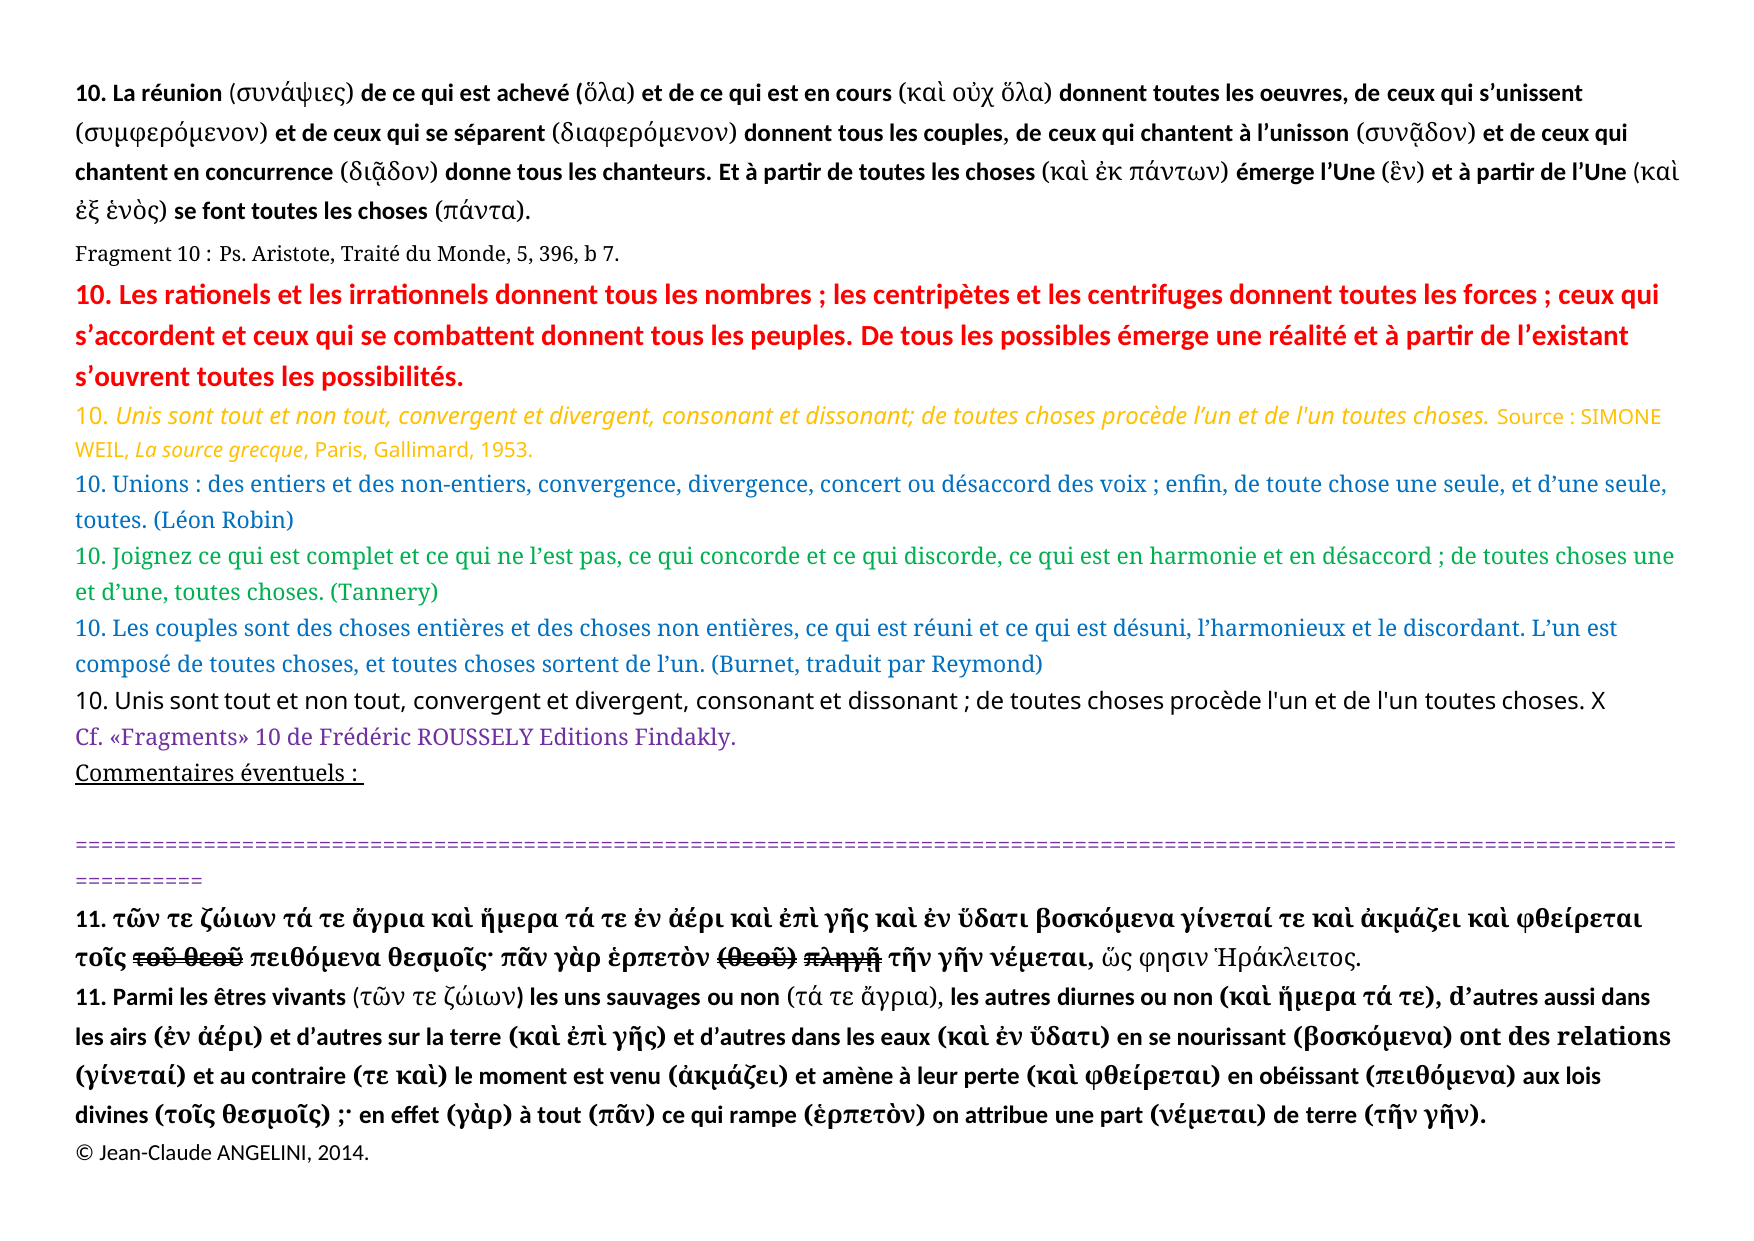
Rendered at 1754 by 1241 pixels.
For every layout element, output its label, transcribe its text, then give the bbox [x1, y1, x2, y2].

text Cf. «Fragments» 10 de Frédéric ROUSSELY Editions Findakly. [75, 721, 1679, 752]
text Commentaires éventuels : [75, 757, 1679, 788]
text 11. τῶν τε ζώιων τά τε ἄγρια καὶ ἥμερα τά τε ἐν ἀέρι καὶ ἐπὶ γῆς καὶ ἐν ὕδατι βοσκόμενα γίνεταί τε καὶ ἀκμάζει καὶ φθείρεται τοῖς τοῦ θεοῦ πειθόμενα θεσμοῖς· πᾶν γὰρ ἑρπετὸν (θεοῦ) πληγῇ τῆν γῆν νέμεται, ὥς φησιν Ἡράκλειτος. [75, 901, 1679, 974]
text 10. Joignez ce qui est complet et ce qui ne l’est pas, ce qui concorde et ce qui discorde, ce qui est en harmonie et en désaccord ; de toutes choses une et d’une, toutes choses. (Tannery) [75, 540, 1679, 607]
text Fragment 10 : Ps. Aristote, Traité du Monde, 5, 396, b 7. [75, 232, 1679, 270]
text 10. La réunion (συνάψιες) de ce qui est achevé (ὅλα) et de ce qui est en cours (καὶ οὐχ ὅλα) donnent toutes les oeuvres, de ceux qui s’unissent (συμφερόμενον) et de ceux qui se séparent (διαφερόμενον) donnent tous les couples, de ceux qui chantent à l’unisson (συνᾷδον) et de ceux qui chantent en concurrence (διᾷδον) donne tous les chanteurs. Et à partir de toutes les choses (καὶ ἐκ πάντων) émerge l’Une (ἓν) et à partir de l’Une (καὶ ἐξ ἑνὸς) se font toutes les choses (πάντα). [75, 75, 1679, 227]
text 10. Unis sont tout et non tout, convergent et divergent, consonant et dissonant; de toutes choses procède l’un et de l'un toutes choses. Source : SIMONE WEIL, La source grecque, Paris, Gallimard, 1953. [75, 398, 1679, 464]
text 10. Les rationels et les irrationnels donnent tous les nombres ; les centripètes et les centrifuges donnent toutes les forces ; ceux qui s’accordent et ceux qui se combattent donnent tous les peuples. De tous les possibles émerge une réalité et à partir de l’existant s’ouvrent toutes les possibilités. [75, 276, 1679, 393]
text 10. Unions : des entiers et des non-entiers, convergence, divergence, concert ou désaccord des voix ; enfin, de toute chose une seule, et d’une seule, toutes. (Léon Robin) [75, 468, 1679, 535]
text 10. Les couples sont des choses entières et des choses non entières, ce qui est réuni et ce qui est désuni, l’harmonieux et le discordant. L’un est composé de toutes choses, et toutes choses sortent de l’un. (Burnet, traduit par Reymond) [75, 612, 1679, 679]
text 11. Parmi les êtres vivants (τῶν τε ζώιων) les uns sauvages ou non (τά τε ἄγρια), les autres diurnes ou non (καὶ ἥμερα τά τε), d’autres aussi dans les airs (ἐν ἀέρι) et d’autres sur la terre (καὶ ἐπὶ γῆς) et d’autres dans les eaux (καὶ ἐν ὕδατι) en se nourissant (βοσκόμενα) ont des relations (γίνεταί) et au contraire (τε καὶ) le moment est venu (ἀκμάζει) et amène à leur perte (καὶ φθείρεται) en obéissant (πειθόμενα) aux lois divines (τοῖς θεσμοῖς) ;· en effet (γὰρ) à tout (πᾶν) ce qui rampe (ἑρπετὸν) on attribue une part (νέμεται) de terre (τῆν γῆν). [75, 979, 1679, 1131]
text 10. Unis sont tout et non tout, convergent et divergent, consonant et dissonant ; de toutes choses procède l'un et de l'un toutes choses. X [75, 683, 1679, 716]
text ======================================================================================================================================= [75, 829, 1679, 896]
